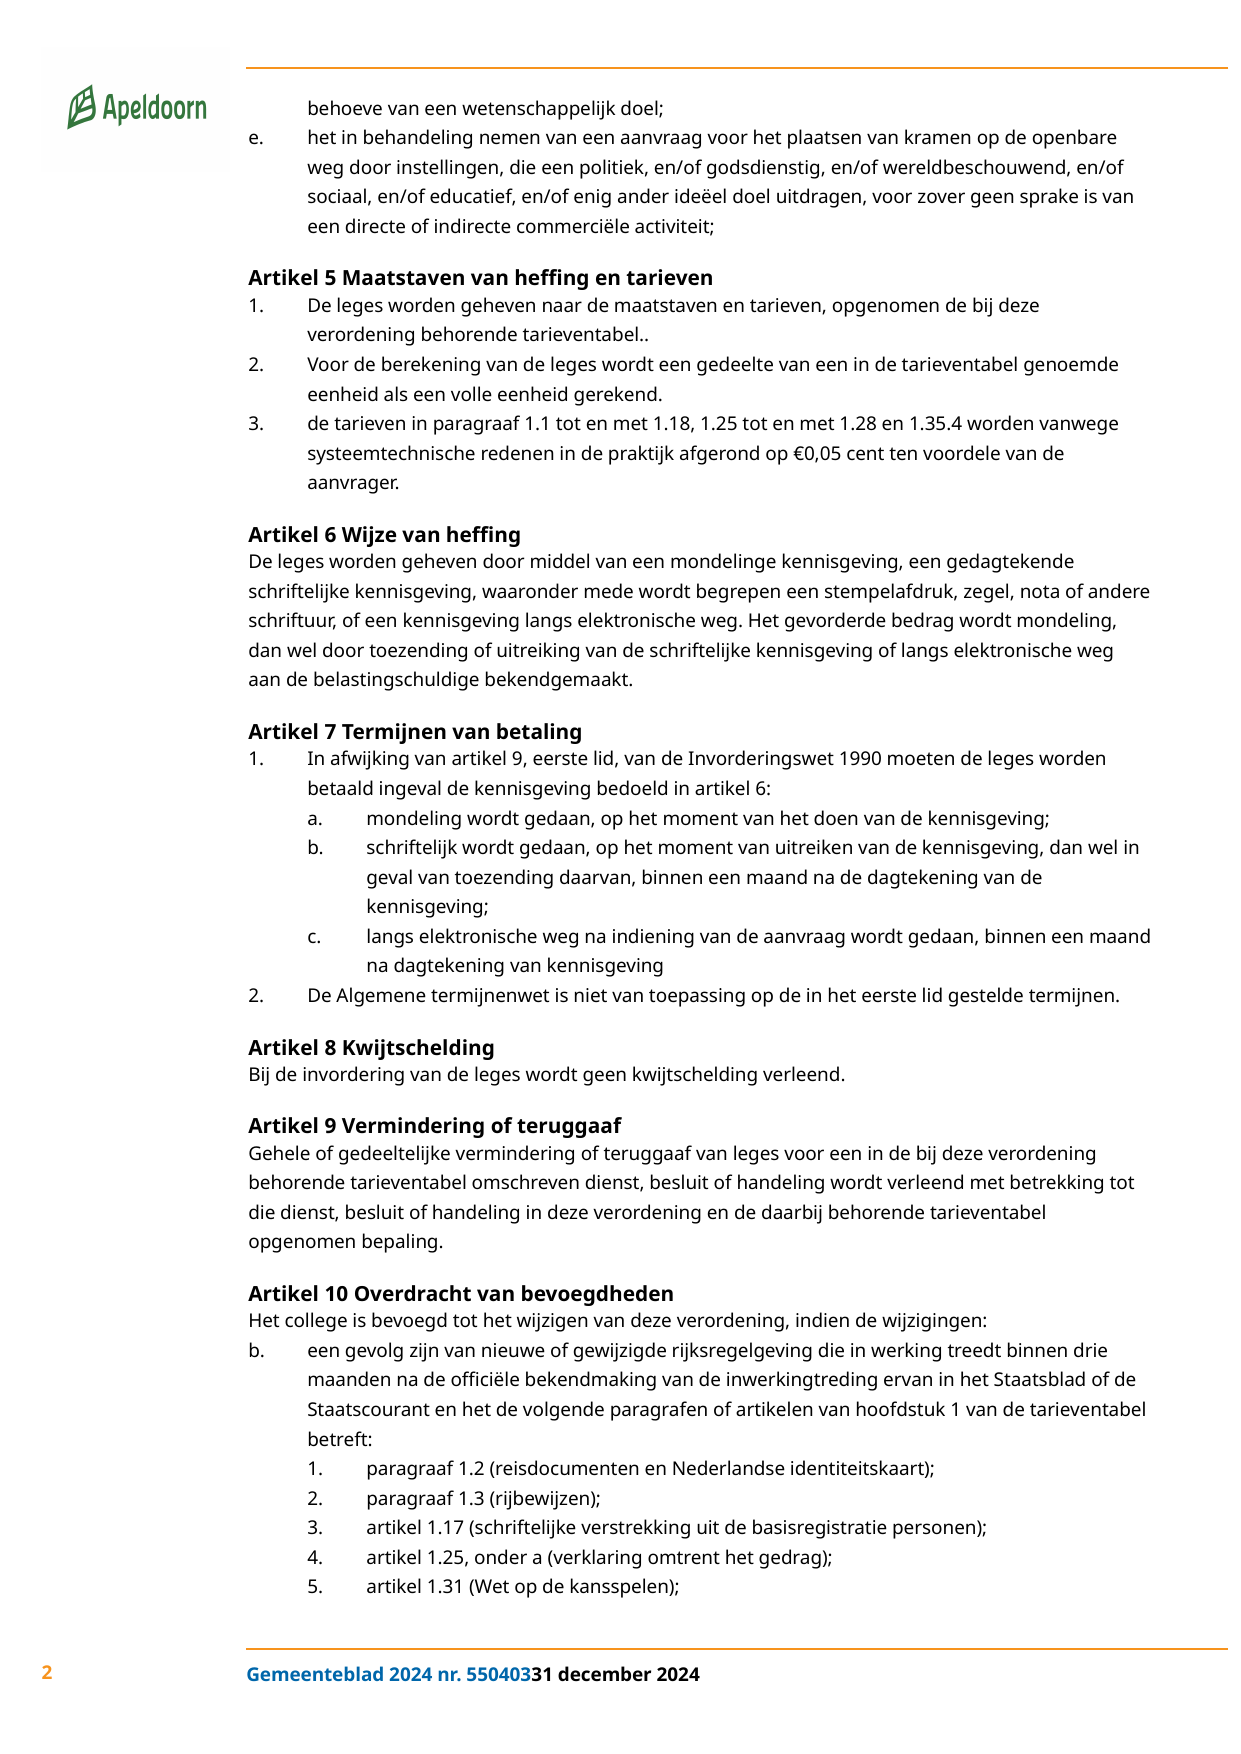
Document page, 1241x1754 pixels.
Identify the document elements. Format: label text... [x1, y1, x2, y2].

text Bij de invordering van de leges wordt geen kwijtschelding verleend. [248, 1061, 1152, 1087]
picture [41, 47, 231, 172]
text Artikel 6 Wijze van heffing [248, 520, 1152, 548]
list De leges worden geheven naar de maatstaven en tarieven, opgenomen de bij deze verordening behorende tarieventabel.. [248, 292, 1152, 347]
list een gevolg zijn van nieuwe of gewijzigde rijksregelgeving die in werking treedt binnen drie maanden na de officiële bekendmaking van de inwerkingtreding ervan in het Staatsblad of de Staatscourant en het de volgende paragrafen of artikelen van hoofdstuk 1 van de tarieventabel betreft: [248, 1337, 1152, 1452]
text Artikel 8 Kwijtschelding [248, 1033, 1152, 1061]
list artikel 1.25, onder a (verklaring omtrent het gedrag); [307, 1544, 1152, 1570]
list Voor de berekening van de leges wordt een gedeelte van een in de tarieventabel genoemde eenheid als een volle eenheid gerekend. [248, 351, 1152, 406]
text De leges worden geheven door middel van een mondelinge kennisgeving, een gedagtekende schriftelijke kennisgeving, waaronder mede wordt begrepen een stempelafdruk, zegel, nota of andere schriftuur, of een kennisgeving langs elektronische weg. Het gevorderde bedrag wordt mondeling, dan wel door toezending of uitreiking van de schriftelijke kennisgeving of langs elektronische weg aan de belastingschuldige bekendgemaakt. [248, 548, 1152, 692]
text Artikel 10 Overdracht van bevoegdheden [248, 1279, 1152, 1307]
list het in behandeling nemen van een aanvraag voor het plaatsen van kramen op de openbare weg door instellingen, die een politiek, en/of godsdienstig, en/of wereldbeschouwend, en/of sociaal, en/of educatief, en/of enig ander ideëel doel uitdragen, voor zover geen sprake is van een directe of indirecte commerciële activiteit; [248, 124, 1152, 239]
list artikel 1.31 (Wet op de kansspelen); [307, 1574, 1152, 1599]
list artikel 1.17 (schriftelijke verstrekking uit de basisregistratie personen); [307, 1514, 1152, 1540]
list mondeling wordt gedaan, op het moment van het doen van de kennisgeving; [307, 805, 1152, 830]
list langs elektronische weg na indiening van de aanvraag wordt gedaan, binnen een maand na dagtekening van kennisgeving [307, 923, 1152, 978]
list behoeve van een wetenschappelijk doel; [248, 95, 1152, 121]
text Artikel 5 Maatstaven van heffing en tarieven [248, 263, 1152, 292]
list paragraaf 1.3 (rijbewijzen); [307, 1485, 1152, 1511]
list de tarieven in paragraaf 1.1 tot en met 1.18, 1.25 tot en met 1.28 en 1.35.4 worden vanwege systeemtechnische redenen in de praktijk afgerond op €0,05 cent ten voordele van de aanvrager. [248, 410, 1152, 495]
text Gehele of gedeeltelijke vermindering of teruggaaf van leges voor een in de bij deze verordening behorende tarieventabel omschreven dienst, besluit of handeling wordt verleend met betrekking tot die dienst, besluit of handeling in deze verordening en de daarbij behorende tarieventabel opgenomen bepaling. [248, 1140, 1152, 1254]
text Het college is bevoegd tot het wijzigen van deze verordening, indien de wijzigingen: [248, 1307, 1152, 1333]
list paragraaf 1.2 (reisdocumenten en Nederlandse identiteitskaart); [307, 1455, 1152, 1481]
text Artikel 9 Vermindering of teruggaaf [248, 1111, 1152, 1140]
list schriftelijk wordt gedaan, op het moment van uitreiken van de kennisgeving, dan wel in geval van toezending daarvan, binnen een maand na de dagtekening van de kennisgeving; [307, 834, 1152, 919]
list De Algemene termijnenwet is niet van toepassing op de in het eerste lid gestelde termijnen. [248, 982, 1152, 1008]
list In afwijking van artikel 9, eerste lid, van de Invorderingswet 1990 moeten de leges worden betaald ingeval de kennisgeving bedoeld in artikel 6: [248, 746, 1152, 801]
text Artikel 7 Termijnen van betaling [248, 717, 1152, 746]
